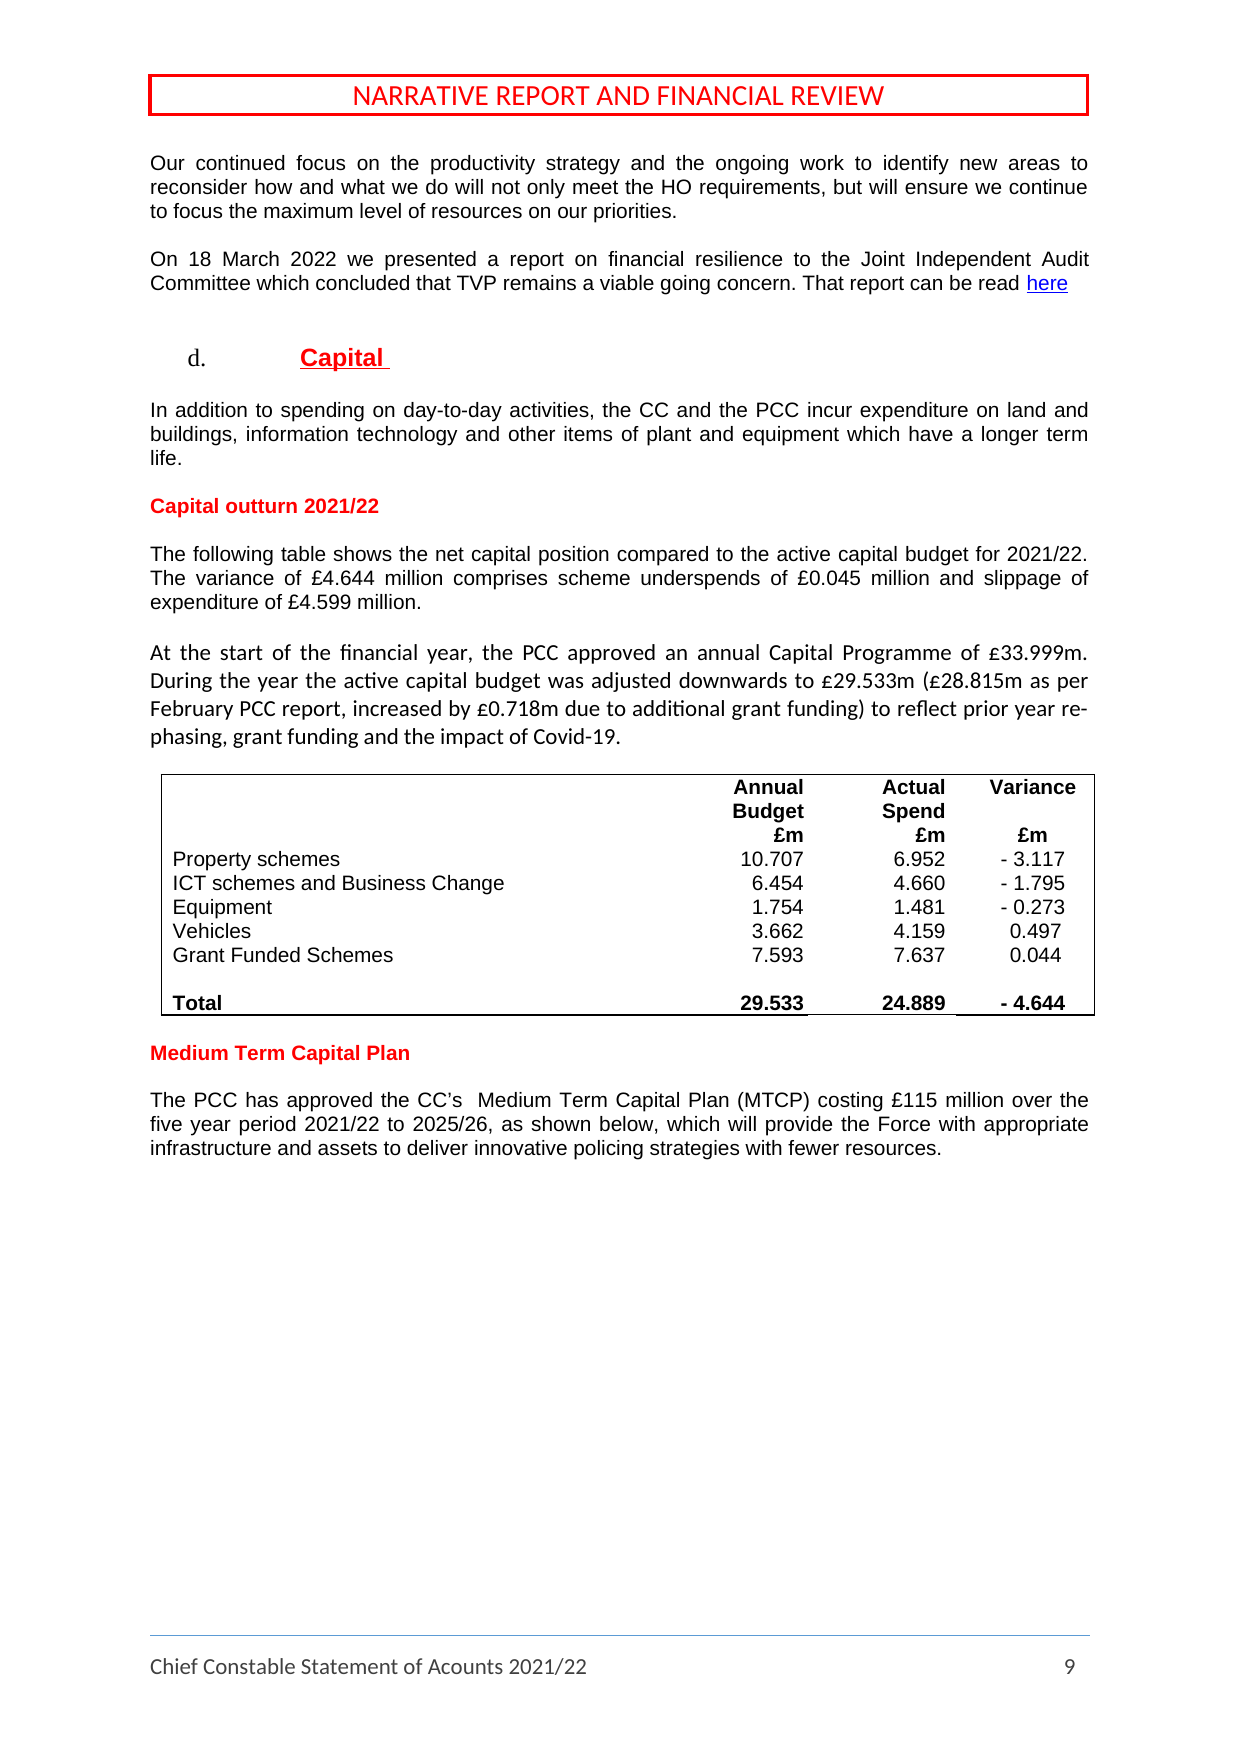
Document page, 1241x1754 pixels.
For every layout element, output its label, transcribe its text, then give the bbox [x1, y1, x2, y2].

table_cell [669, 966, 808, 990]
text On 18 March 2022 we presented a report on financial resilience to the Joint Independent Audit Committee which concluded that TVP remains a viable going concern. That report can be read here [150, 247, 1090, 295]
table_cell Property schemes [162, 847, 669, 871]
table_header [162, 775, 669, 847]
table_cell 1.754 [669, 895, 808, 918]
table_cell 10.707 [669, 847, 808, 871]
table_cell - 3.117 [956, 847, 1094, 871]
table_cell 1.481 [808, 895, 956, 918]
table_cell 29.533 [669, 990, 808, 1014]
table_cell [956, 966, 1094, 990]
table_cell 4.660 [808, 871, 956, 894]
table_cell 7.593 [669, 943, 808, 966]
table_cell 7.637 [808, 943, 956, 966]
table_cell 6.952 [808, 847, 956, 871]
subtitle Capital outturn 2021/22 [150, 494, 1090, 518]
text At the start of the financial year, the PCC approved an annual Capital Programme of £33.999m. During the year the active capital budget was adjusted downwards to £29.533m (£28.815m as per February PCC report, increased by £0.718m due to additional grant funding) to reflect prior year re-phasing, grant funding and the impact of Covid-19. [150, 638, 1090, 750]
table_cell [162, 966, 669, 990]
table_cell - 1.795 [956, 871, 1094, 894]
table_cell - 0.273 [956, 895, 1094, 918]
table_cell [808, 966, 956, 990]
table_cell Grant Funded Schemes [162, 943, 669, 966]
table_header Actual Spend £m [808, 775, 956, 847]
table_cell Vehicles [162, 919, 669, 942]
table_cell 6.454 [669, 871, 808, 894]
table_cell 4.159 [808, 919, 956, 942]
table_cell 3.662 [669, 919, 808, 942]
text In addition to spending on day-to-day activities, the CC and the PCC incur expenditure on land and buildings, information technology and other items of plant and equipment which have a longer term life. [150, 398, 1090, 470]
table_cell 24.889 [808, 990, 956, 1014]
table_cell Total [162, 990, 669, 1014]
text Our continued focus on the productivity strategy and the ongoing work to identify new areas to reconsider how and what we do will not only meet the HO requirements, but will ensure we continue to focus the maximum level of resources on our priorities. [150, 151, 1090, 223]
table_cell 0.044 [956, 943, 1094, 966]
text The following table shows the net capital position compared to the active capital budget for 2021/22. The variance of £4.644 million comprises scheme underspends of £0.045 million and slippage of expenditure of £4.599 million. [150, 542, 1090, 614]
table_cell ICT schemes and Business Change [162, 871, 669, 894]
table_header Variance £m [956, 775, 1094, 847]
text The PCC has approved the CC’s Medium Term Capital Plan (MTCP) costing £115 million over the five year period 2021/22 to 2025/26, as shown below, which will provide the Force with appropriate infrastructure and assets to deliver innovative policing strategies with fewer resources. [150, 1088, 1090, 1160]
subtitle Medium Term Capital Plan [150, 1040, 1090, 1064]
table_cell Equipment [162, 895, 669, 918]
table_cell 0.497 [956, 919, 1094, 942]
table_cell - 4.644 [956, 990, 1094, 1014]
list Capital [187, 343, 1090, 372]
table_header Annual Budget £m [669, 775, 808, 847]
